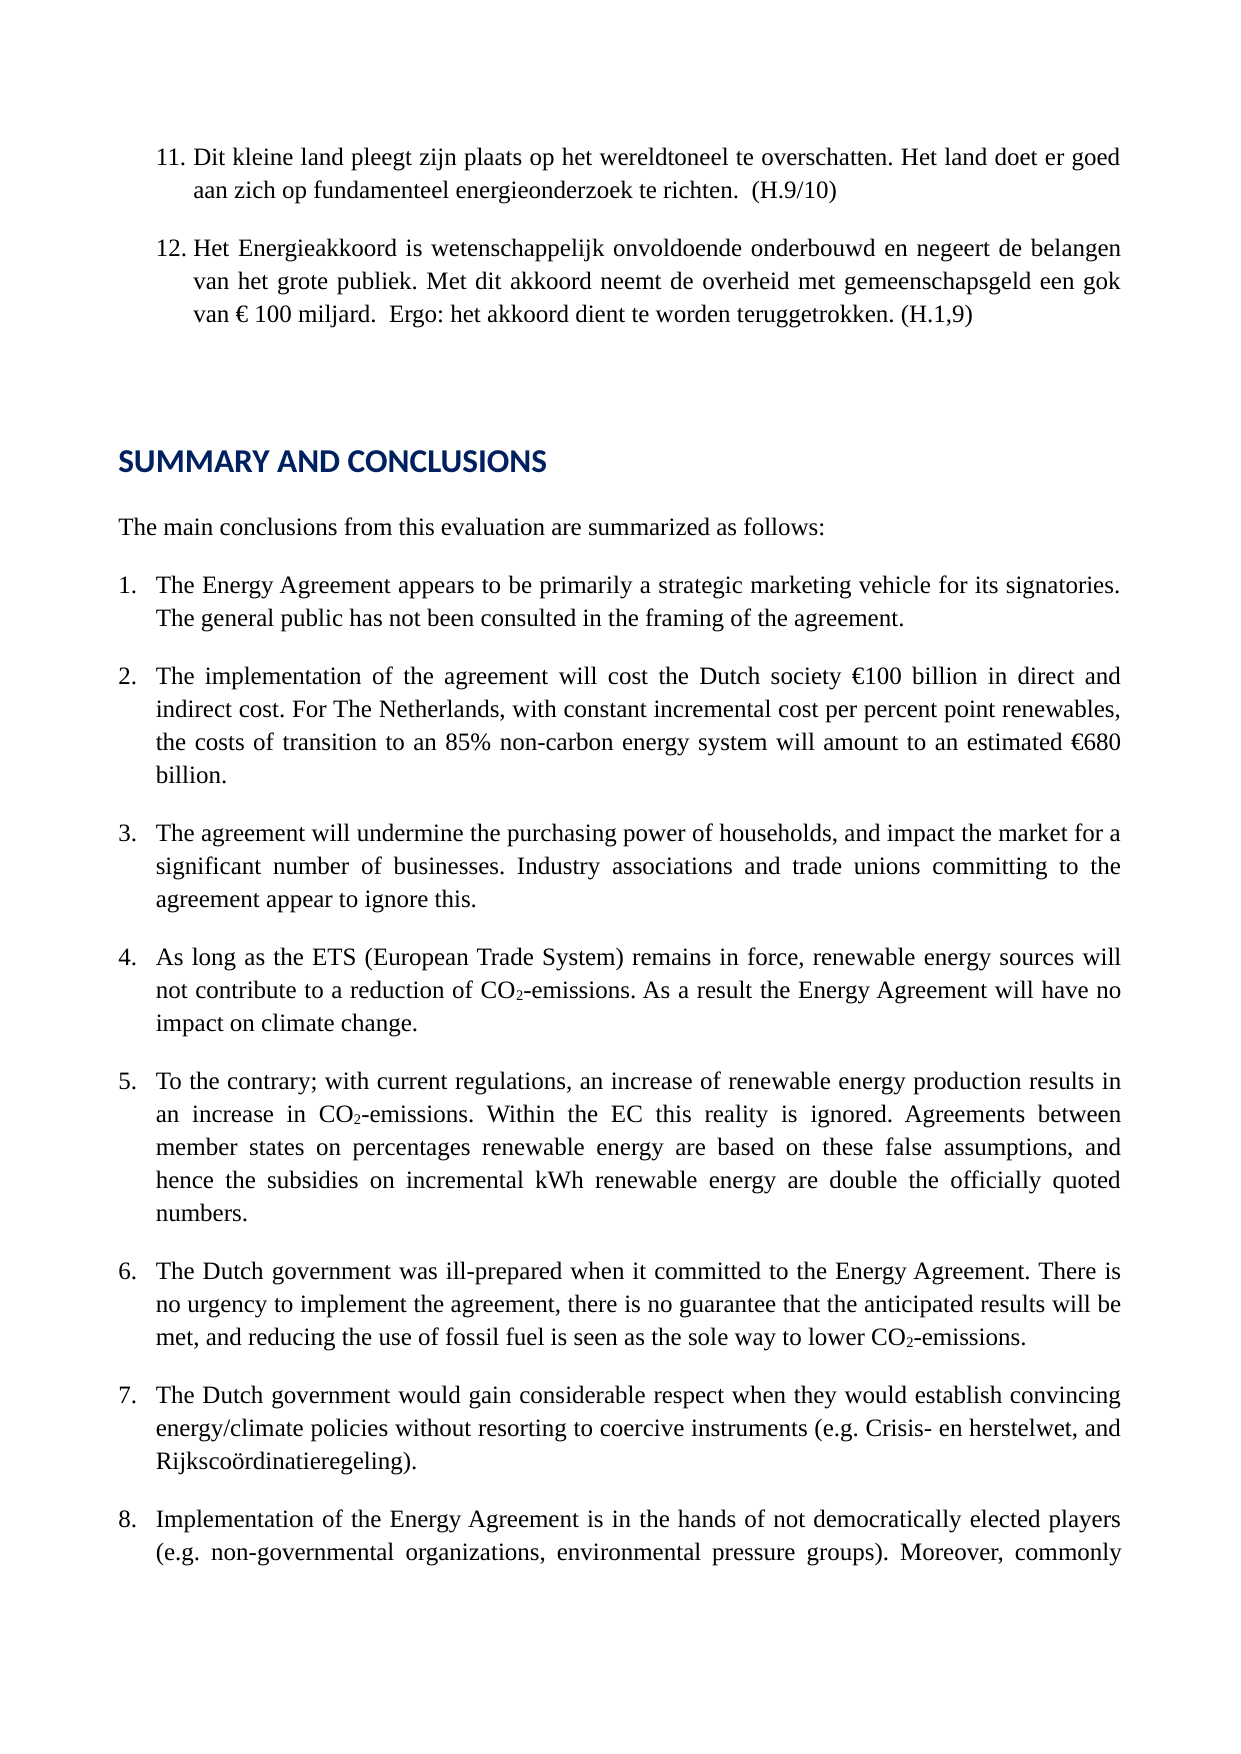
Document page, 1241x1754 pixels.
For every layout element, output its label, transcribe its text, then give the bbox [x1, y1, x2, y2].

list The Dutch government was ill-prepared when it committed to the Energy Agreement. There is no urgency to implement the agreement, there is no guarantee that the anticipated results will be met, and reducing the use of fossil fuel is seen as the sole way to lower CO2-emissions. [118, 1256, 1122, 1351]
list To the contrary; with current regulations, an increase of renewable energy production results in an increase in CO2-emissions. Within the EC this reality is ignored. Agreements between member states on percentages renewable energy are based on these false assumptions, and hence the subsidies on incremental kWh renewable energy are double the officially quoted numbers. [118, 1066, 1122, 1227]
list Het Energieakkoord is wetenschappelijk onvoldoende onderbouwd en negeert de belangen van het grote publiek. Met dit akkoord neemt de overheid met gemeenschapsgeld een gok van € 100 miljard. Ergo: het akkoord dient te worden teruggetrokken. (H.1,9) [156, 233, 1122, 328]
text The main conclusions from this evaluation are summarized as follows: [118, 512, 1122, 540]
list The implementation of the agreement will cost the Dutch society €100 billion in direct and indirect cost. For The Netherlands, with constant incremental cost per percent point renewables, the costs of transition to an 85% non-carbon energy system will amount to an estimated €680 billion. [118, 661, 1122, 788]
list Dit kleine land pleegt zijn plaats op het wereldtoneel te overschatten. Het land doet er goed aan zich op fundamenteel energieonderzoek te richten. (H.9/10) [156, 142, 1122, 203]
list The agreement will undermine the purchasing power of households, and impact the market for a significant number of businesses. Industry associations and trade unions committing to the agreement appear to ignore this. [118, 818, 1122, 913]
subtitle SUMMARY AND CONCLUSIONS [118, 440, 1122, 481]
list As long as the ETS (European Trade System) remains in force, renewable energy sources will not contribute to a reduction of CO2-emissions. As a result the Energy Agreement will have no impact on climate change. [118, 942, 1122, 1037]
list The Energy Agreement appears to be primarily a strategic marketing vehicle for its signatories. The general public has not been consulted in the framing of the agreement. [118, 570, 1122, 631]
list The Dutch government would gain considerable respect when they would establish convincing energy/climate policies without resorting to coercive instruments (e.g. Crisis- en herstelwet, and Rijkscoördinatieregeling). [118, 1380, 1122, 1475]
list Implementation of the Energy Agreement is in the hands of not democratically elected players (e.g. non-governmental organizations, environmental pressure groups). Moreover, commonly [118, 1504, 1122, 1566]
